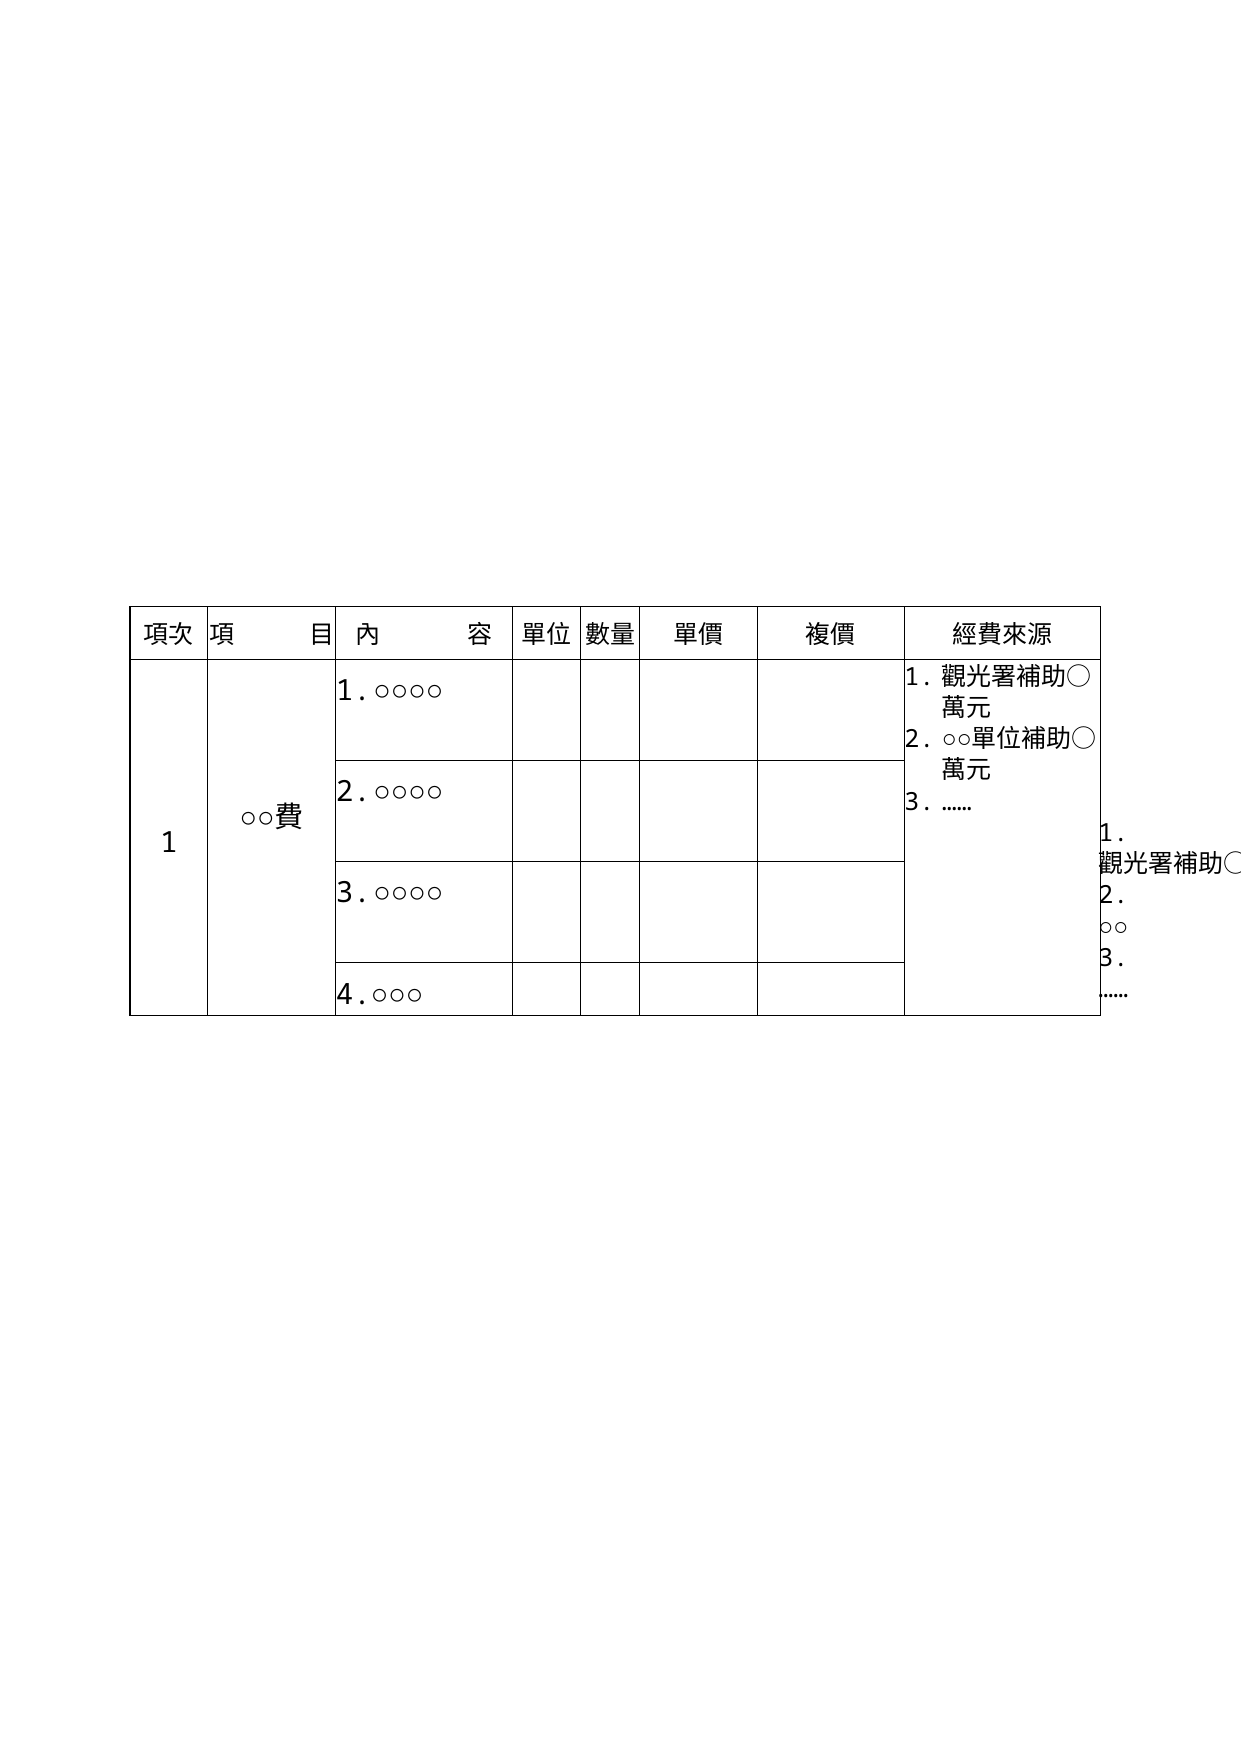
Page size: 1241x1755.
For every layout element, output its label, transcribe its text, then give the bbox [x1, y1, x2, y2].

table_cell 數量 [581, 651, 639, 659]
table_cell [581, 660, 639, 685]
table_cell [758, 836, 904, 861]
table_cell [513, 836, 580, 861]
table_cell 項次 [131, 607, 207, 615]
table_cell [581, 761, 639, 786]
table_cell 經費來源 [905, 651, 1100, 659]
table_cell 單位 [513, 651, 580, 659]
table_cell [513, 937, 580, 962]
table_cell [513, 660, 580, 685]
table_cell [640, 937, 757, 962]
table_cell [581, 735, 639, 760]
table_cell [640, 735, 757, 760]
table_cell 觀光署補助○萬元 ○○單位補助○萬元 …… 觀光署補助○萬元 ○○單位補助○萬元 …… [905, 816, 1100, 1015]
table_cell ○○費 [208, 888, 335, 1015]
table_cell 數量 [581, 607, 639, 615]
table_cell 單價 [640, 651, 757, 659]
table_cell [758, 735, 904, 760]
table_cell 複價 [758, 607, 904, 615]
table_cell 1 [131, 863, 207, 1015]
table_cell 內 容 [336, 607, 512, 615]
table_cell [513, 862, 580, 887]
table_cell 單價 [640, 607, 757, 615]
table_cell [581, 862, 639, 887]
table_cell [581, 937, 639, 962]
table_cell [758, 761, 904, 786]
table_cell 單位 [513, 607, 580, 615]
table_cell 項 目 [208, 607, 335, 615]
table_cell 複價 [758, 651, 904, 659]
table_cell [758, 937, 904, 962]
table_cell [640, 660, 757, 685]
table_cell 內 容 [336, 651, 512, 659]
table_cell [758, 862, 904, 887]
table_cell 項 目 [208, 651, 335, 659]
table_cell [513, 761, 580, 786]
table_cell [640, 761, 757, 786]
table_cell 經費來源 [905, 607, 1100, 615]
table_cell [581, 836, 639, 861]
table_cell [640, 862, 757, 887]
table_cell 1 [131, 660, 207, 813]
table_cell ○○費 [208, 660, 335, 788]
table_cell [758, 660, 904, 685]
table_cell [640, 836, 757, 861]
table_cell 項次 [131, 651, 207, 659]
table_cell [513, 735, 580, 760]
